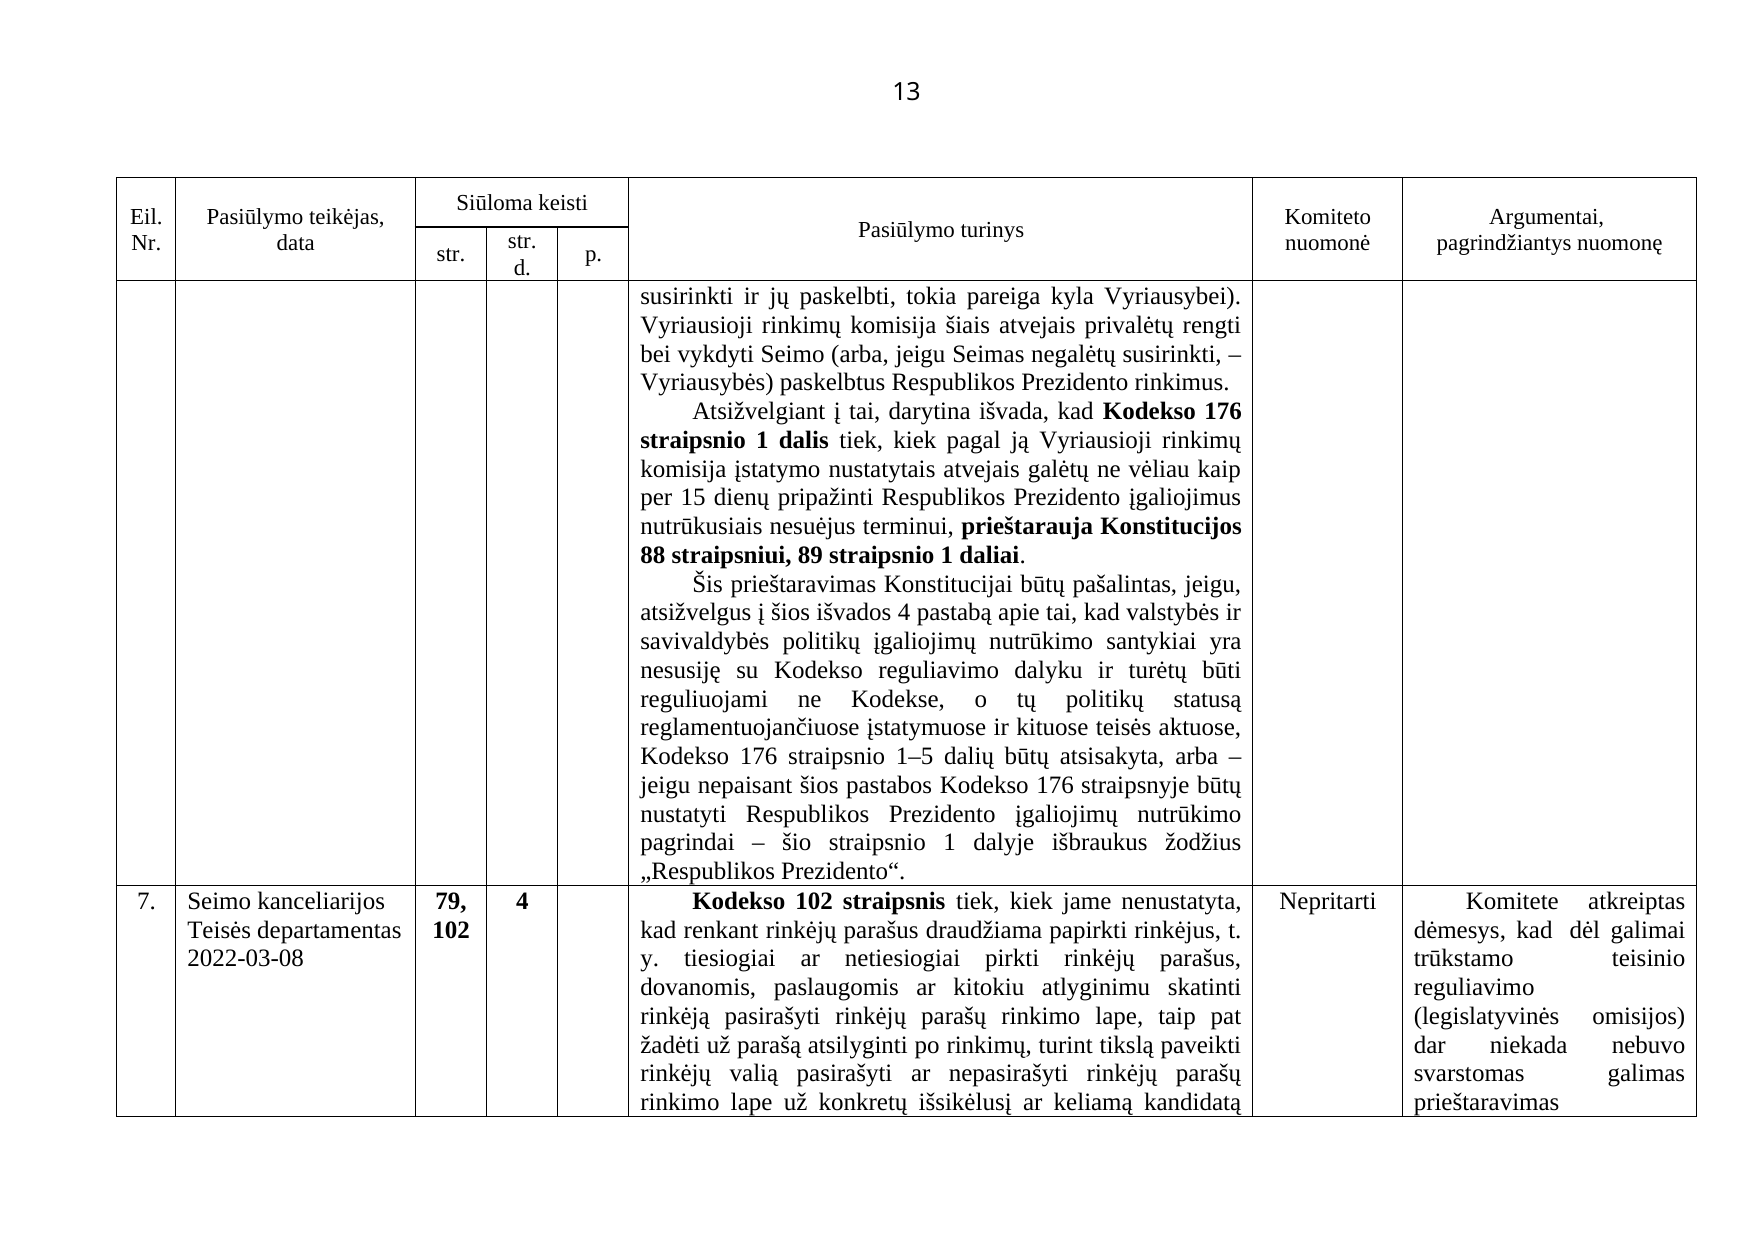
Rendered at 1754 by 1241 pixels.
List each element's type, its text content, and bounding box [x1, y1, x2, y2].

table_cell str. d. [487, 228, 557, 280]
table_cell p. [558, 228, 628, 280]
table_header Pasiūlymo turinys [629, 178, 1252, 280]
table_cell Kodekso 102 straipsnis tiek, kiek jame nenustatyta, kad renkant rinkėjų parašus draudžiama papirkti rinkėjus, t. y. tiesiogiai ar netiesiogiai pirkti rinkėjų parašus, dovanomis, paslaugomis ar kitokiu atlyginimu skatinti rinkėją pasirašyti rinkėjų parašų rinkimo lape, taip pat žadėti už parašą atsilyginti po rinkimų, turint tikslą paveikti rinkėjų valią pasirašyti ar nepasirašyti rinkėjų parašų rinkimo lape už konkretų išsikėlusį ar keliamą kandidatą [629, 886, 1252, 1116]
table_cell Komitete atkreiptas dėmesys, kad dėl galimai trūkstamo teisinio reguliavimo (legislatyvinės omisijos) dar niekada nebuvo svarstomas galimas prieštaravimas [1403, 886, 1696, 1116]
table_header Pasiūlymo teikėjas, data [176, 178, 415, 280]
table_cell [1403, 281, 1696, 885]
table_cell str. [416, 228, 486, 280]
table_header Argumentai, pagrindžiantys nuomonę [1403, 178, 1696, 280]
table_cell [416, 281, 486, 885]
table_cell 4 [487, 886, 557, 1116]
table_cell [558, 281, 628, 885]
table_cell [117, 281, 175, 885]
table_cell [1253, 281, 1402, 885]
table_cell 7. [117, 886, 175, 1116]
table_header Komiteto nuomonė [1253, 178, 1402, 280]
table_cell [558, 886, 628, 1116]
table_cell [487, 281, 557, 885]
table_header Siūloma keisti [416, 178, 628, 226]
table_cell susirinkti ir jų paskelbti, tokia pareiga kyla Vyriausybei). Vyriausioji rinkimų komisija šiais atvejais privalėtų rengti bei vykdyti Seimo (arba, jeigu Seimas negalėtų susirinkti, – Vyriausybės) paskelbtus Respublikos Prezidento rinkimus. Atsižvelgiant į tai, darytina išvada, kad Kodekso 176 straipsnio 1 dalis tiek, kiek pagal ją Vyriausioji rinkimų komisija įstatymo nustatytais atvejais galėtų ne vėliau kaip per 15 dienų pripažinti Respublikos Prezidento įgaliojimus nutrūkusiais nesuėjus terminui, prieštarauja Konstitucijos 88 straipsniui, 89 straipsnio 1 daliai. Šis prieštaravimas Konstitucijai būtų pašalintas, jeigu, atsižvelgus į šios išvados 4 pastabą apie tai, kad valstybės ir savivaldybės politikų įgaliojimų nutrūkimo santykiai yra nesusiję su Kodekso reguliavimo dalyku ir turėtų būti reguliuojami ne Kodekse, o tų politikų statusą reglamentuojančiuose įstatymuose ir kituose teisės aktuose, Kodekso 176 straipsnio 1–5 dalių būtų atsisakyta, arba – jeigu nepaisant šios pastabos Kodekso 176 straipsnyje būtų nustatyti Respublikos Prezidento įgaliojimų nutrūkimo pagrindai – šio straipsnio 1 dalyje išbraukus žodžius „Respublikos Prezidento“. [629, 281, 1252, 885]
table_cell Nepritarti [1253, 886, 1402, 1116]
table_cell Seimo kanceliarijos Teisės departamentas 2022-03-08 [176, 886, 415, 1116]
table_header Eil. Nr. [117, 178, 175, 280]
table_cell [176, 281, 415, 885]
table_cell 79, 102 [416, 886, 486, 1116]
